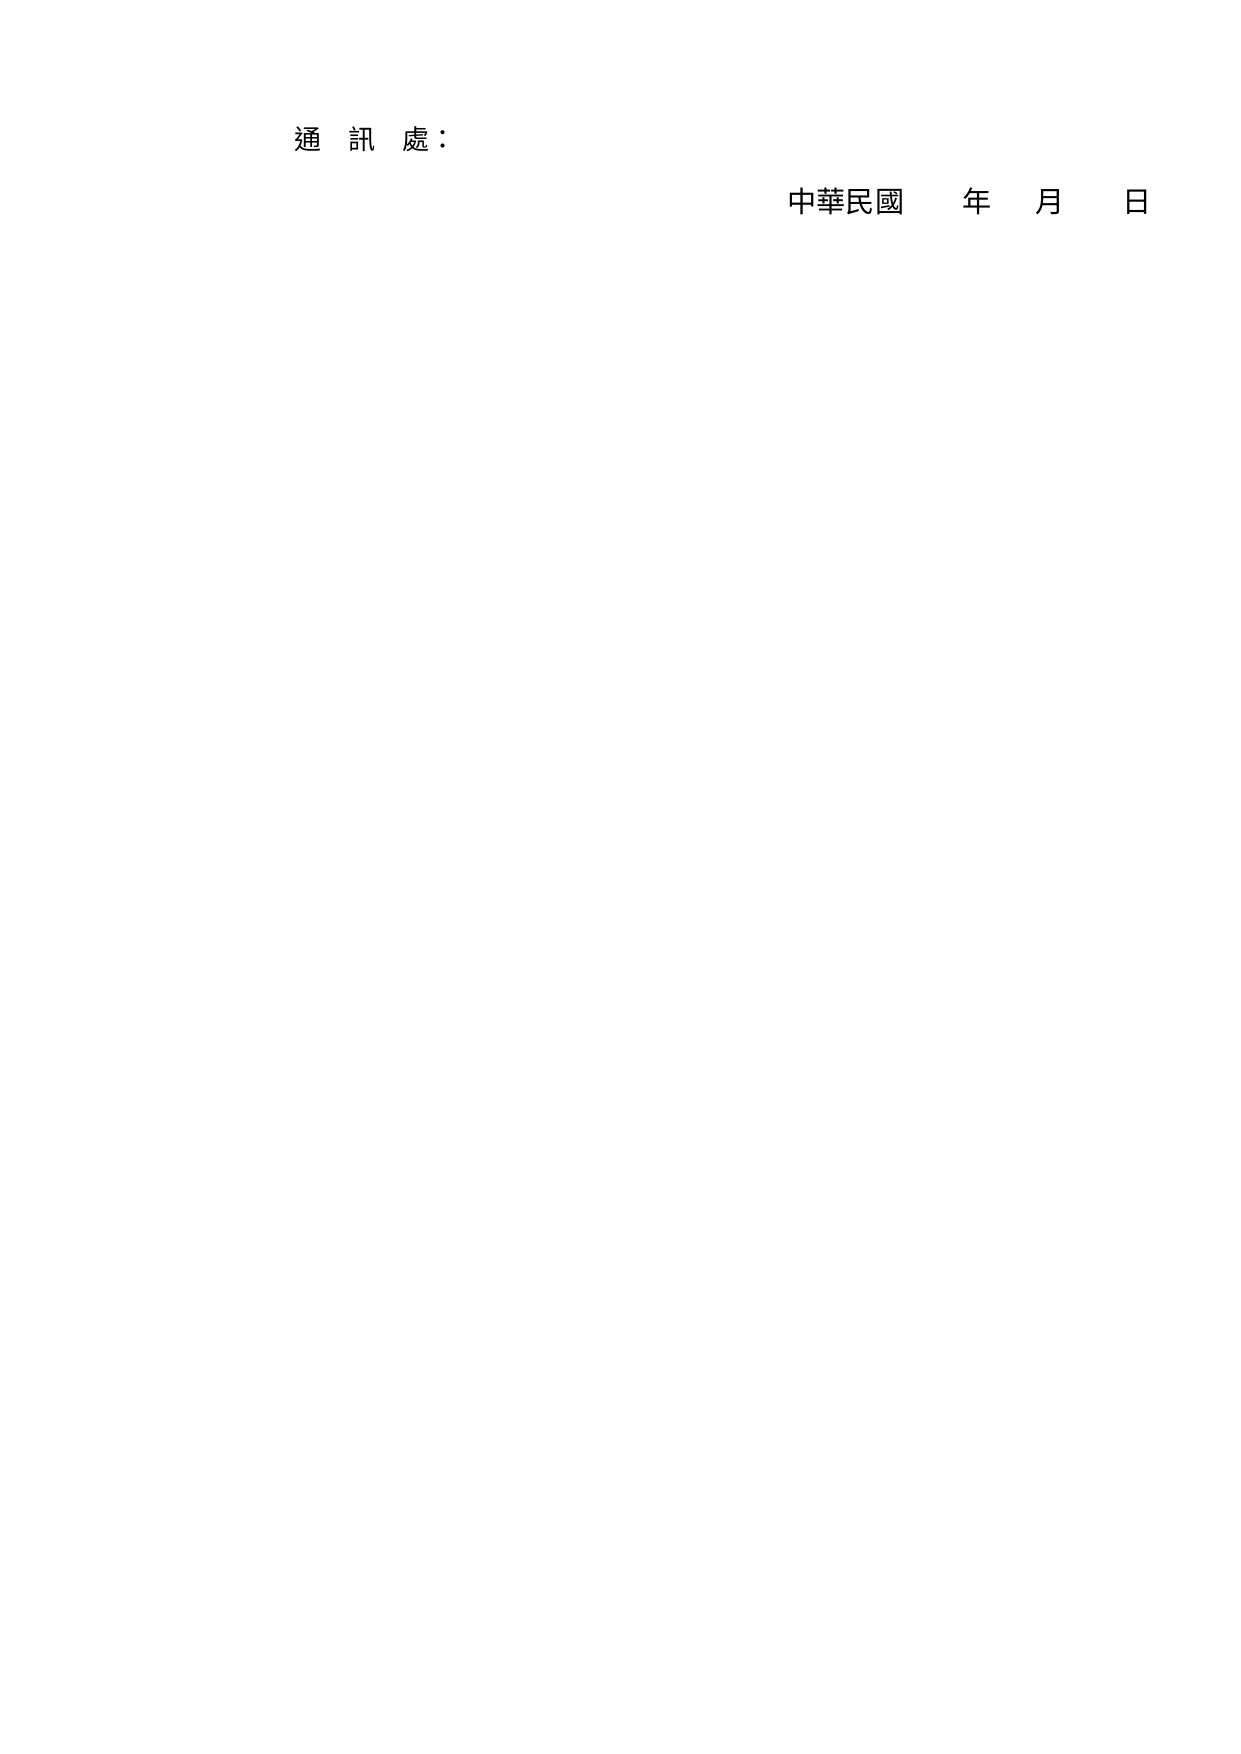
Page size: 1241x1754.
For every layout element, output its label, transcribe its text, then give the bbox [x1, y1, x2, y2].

text 中華民國 年 月 日 [118, 158, 1152, 221]
text 通 訊 處： [118, 96, 1152, 158]
